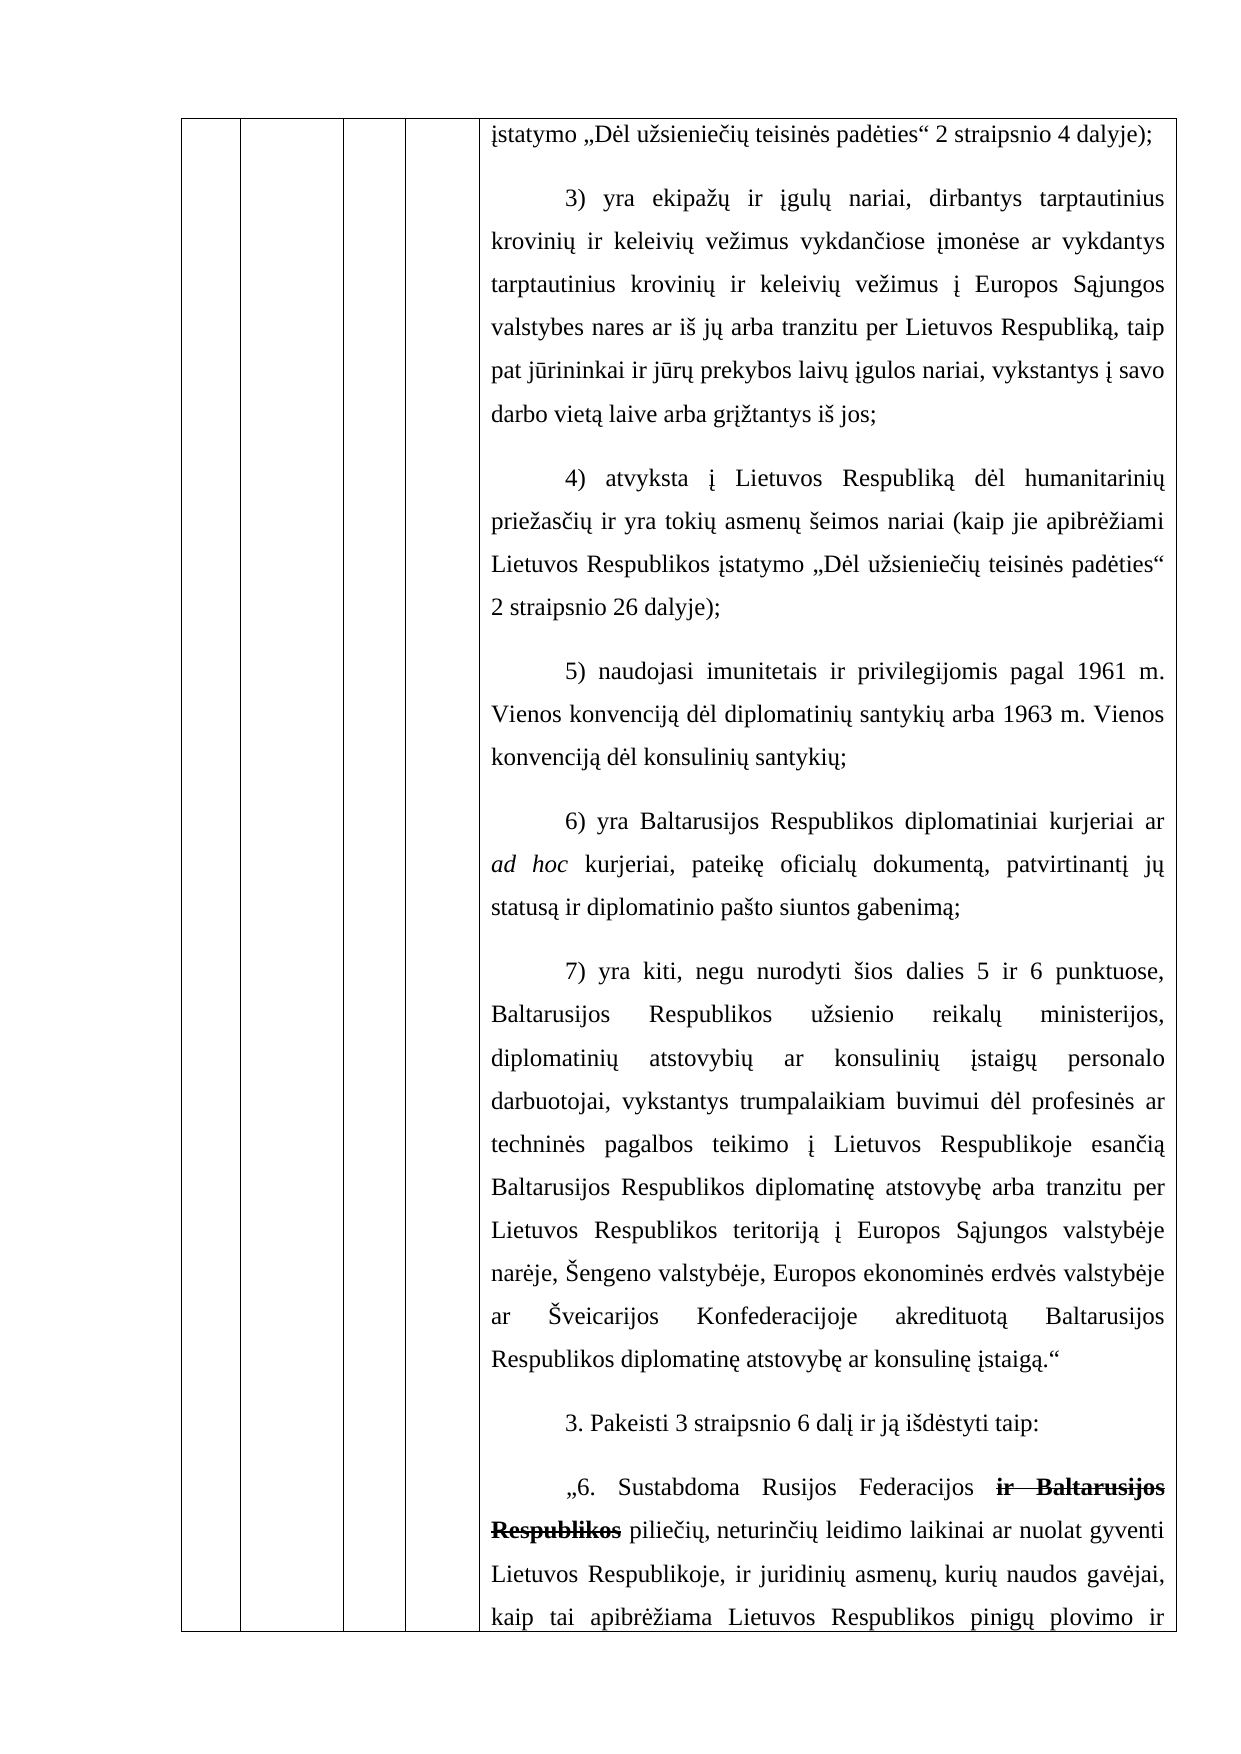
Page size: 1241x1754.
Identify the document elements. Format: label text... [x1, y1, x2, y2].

table_cell [344, 119, 405, 1631]
table_cell [182, 119, 240, 1631]
table_cell įstatymo „Dėl užsieniečių teisinės padėties“ 2 straipsnio 4 dalyje); 3) yra ekipažų ir įgulų nariai, dirbantys tarptautinius krovinių ir keleivių vežimus vykdančiose įmonėse ar vykdantys tarptautinius krovinių ir keleivių vežimus į Europos Sąjungos valstybes nares ar iš jų arba tranzitu per Lietuvos Respubliką, taip pat jūrininkai ir jūrų prekybos laivų įgulos nariai, vykstantys į savo darbo vietą laive arba grįžtantys iš jos; 4) atvyksta į Lietuvos Respubliką dėl humanitarinių priežasčių ir yra tokių asmenų šeimos nariai (kaip jie apibrėžiami Lietuvos Respublikos įstatymo „Dėl užsieniečių teisinės padėties“ 2 straipsnio 26 dalyje); 5) naudojasi imunitetais ir privilegijomis pagal 1961 m. Vienos konvenciją dėl diplomatinių santykių arba 1963 m. Vienos konvenciją dėl konsulinių santykių; 6) yra Baltarusijos Respublikos diplomatiniai kurjeriai ar ad hoc kurjeriai, pateikę oficialų dokumentą, patvirtinantį jų statusą ir diplomatinio pašto siuntos gabenimą; 7) yra kiti, negu nurodyti šios dalies 5 ir 6 punktuose, Baltarusijos Respublikos užsienio reikalų ministerijos, diplomatinių atstovybių ar konsulinių įstaigų personalo darbuotojai, vykstantys trumpalaikiam buvimui dėl profesinės ar techninės pagalbos teikimo į Lietuvos Respublikoje esančią Baltarusijos Respublikos diplomatinę atstovybę arba tranzitu per Lietuvos Respublikos teritoriją į Europos Sąjungos valstybėje narėje, Šengeno valstybėje, Europos ekonominės erdvės valstybėje ar Šveicarijos Konfederacijoje akredituotą Baltarusijos Respublikos diplomatinę atstovybę ar konsulinę įstaigą.“ 3. Pakeisti 3 straipsnio 6 dalį ir ją išdėstyti taip: „6. Sustabdoma Rusijos Federacijos ir Baltarusijos Respublikos piliečių, neturinčių leidimo laikinai ar nuolat gyventi Lietuvos Respublikoje, ir juridinių asmenų, kurių naudos gavėjai, kaip tai apibrėžiama Lietuvos Respublikos pinigų plovimo ir [480, 119, 1176, 1631]
table_cell [241, 119, 343, 1631]
table_cell [406, 119, 479, 1631]
